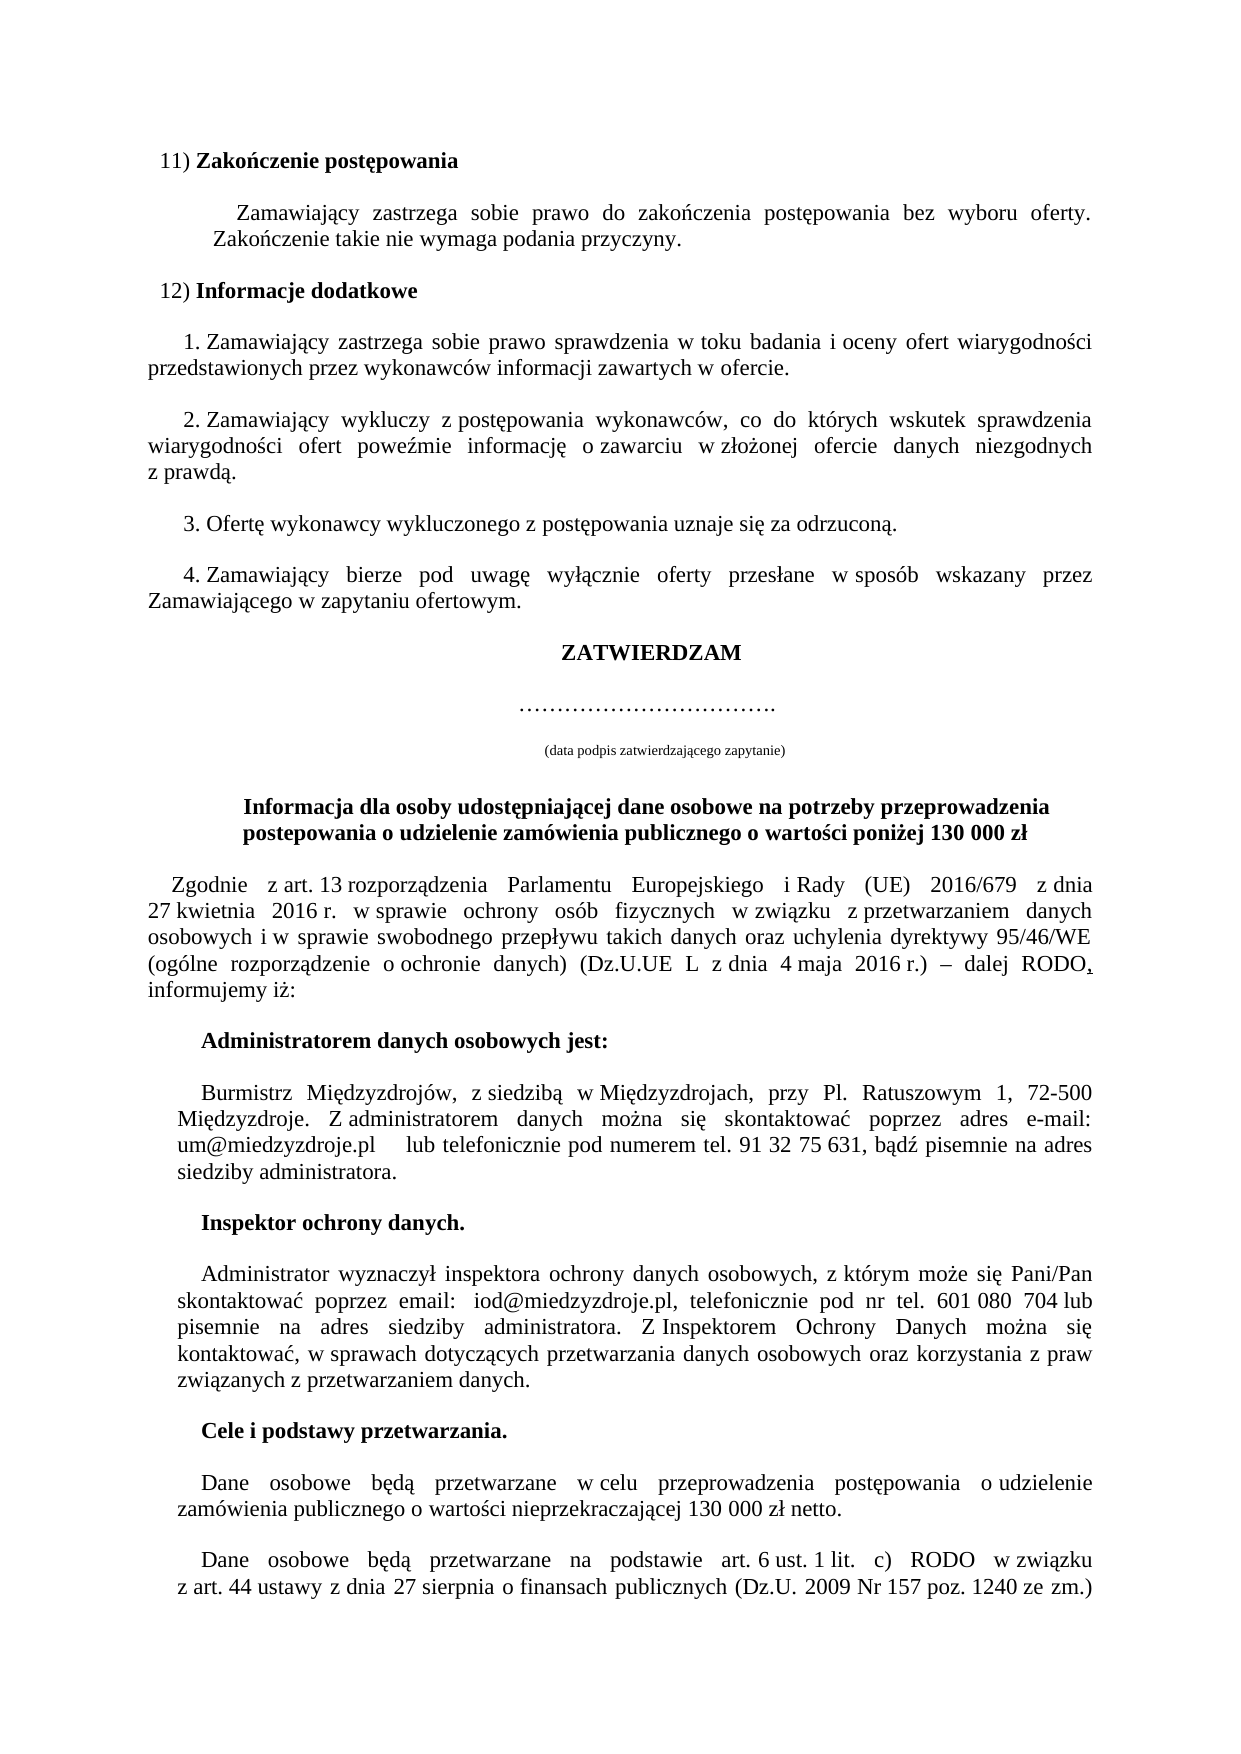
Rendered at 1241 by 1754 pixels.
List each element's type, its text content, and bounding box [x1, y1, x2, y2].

text 11) Zakończenie postępowania [159, 148, 1093, 174]
text 3. Ofertę wykonawcy wykluczonego z postępowania uznaje się za odrzuconą. [148, 510, 1093, 536]
text (data podpis zatwierdzającego zapytanie) [177, 742, 1093, 768]
text Zamawiający zastrzega sobie prawo do zakończenia postępowania bez wyboru oferty. Zakończenie takie nie wymaga podania przyczyny. [213, 199, 1093, 252]
text Informacja dla osoby udostępniającej dane osobowe na potrzeby przeprowadzenia postepowania o udzielenie zamówienia publicznego o wartości poniżej 130 000 zł [177, 793, 1093, 846]
text ZATWIERDZAM [177, 639, 1093, 665]
text Administratorem danych osobowych jest: [177, 1027, 1093, 1054]
text 4. Zamawiający bierze pod uwagę wyłącznie oferty przesłane w sposób wskazany przez Zamawiającego w zapytaniu ofertowym. [148, 561, 1093, 614]
text Administrator wyznaczył inspektora ochrony danych osobowych, z którym może się Pani/Pan skontaktować poprzez email: iod@miedzyzdroje.pl, telefonicznie pod nr tel. 601 080 704 lub pisemnie na adres siedziby administratora. Z Inspektorem Ochrony Danych można się kontaktować, w sprawach dotyczących przetwarzania danych osobowych oraz korzystania z praw związanych z przetwarzaniem danych. [177, 1261, 1093, 1392]
text 2. Zamawiający wykluczy z postępowania wykonawców, co do których wskutek sprawdzenia wiarygodności ofert poweźmie informację o zawarciu w złożonej ofercie danych niezgodnych z prawdą. [148, 406, 1093, 485]
text Cele i podstawy przetwarzania. [177, 1417, 1093, 1444]
text 12) Informacje dodatkowe [159, 277, 1093, 303]
text 1. Zamawiający zastrzega sobie prawo sprawdzenia w toku badania i oceny ofert wiarygodności przedstawionych przez wykonawców informacji zawartych w ofercie. [148, 328, 1093, 381]
text Inspektor ochrony danych. [177, 1209, 1093, 1236]
text Dane osobowe będą przetwarzane na podstawie art. 6 ust. 1 lit. c) RODO w związku z art. 44 ustawy z dnia 27 sierpnia o finansach publicznych (Dz.U. 2009 Nr 157 poz. 1240 ze zm.) [177, 1546, 1093, 1599]
text ……………………………. [177, 690, 1093, 717]
text Zgodnie z art. 13 rozporządzenia Parlamentu Europejskiego i Rady (UE) 2016/679 z dnia 27 kwietnia 2016 r. w sprawie ochrony osób fizycznych w związku z przetwarzaniem danych osobowych i w sprawie swobodnego przepływu takich danych oraz uchylenia dyrektywy 95/46/WE (ogólne rozporządzenie o ochronie danych) (Dz.U.UE L z dnia 4 maja 2016 r.) – dalej RODO, informujemy iż: [148, 871, 1093, 1002]
text Burmistrz Międzyzdrojów, z siedzibą w Międzyzdrojach, przy Pl. Ratuszowym 1, 72-500 Międzyzdroje. Z administratorem danych można się skontaktować poprzez adres e-mail: um@miedzyzdroje.pl lub telefonicznie pod numerem tel. 91 32 75 631, bądź pisemnie na adres siedziby administratora. [177, 1079, 1093, 1184]
text Dane osobowe będą przetwarzane w celu przeprowadzenia postępowania o udzielenie zamówienia publicznego o wartości nieprzekraczającej 130 000 zł netto. [177, 1469, 1093, 1521]
